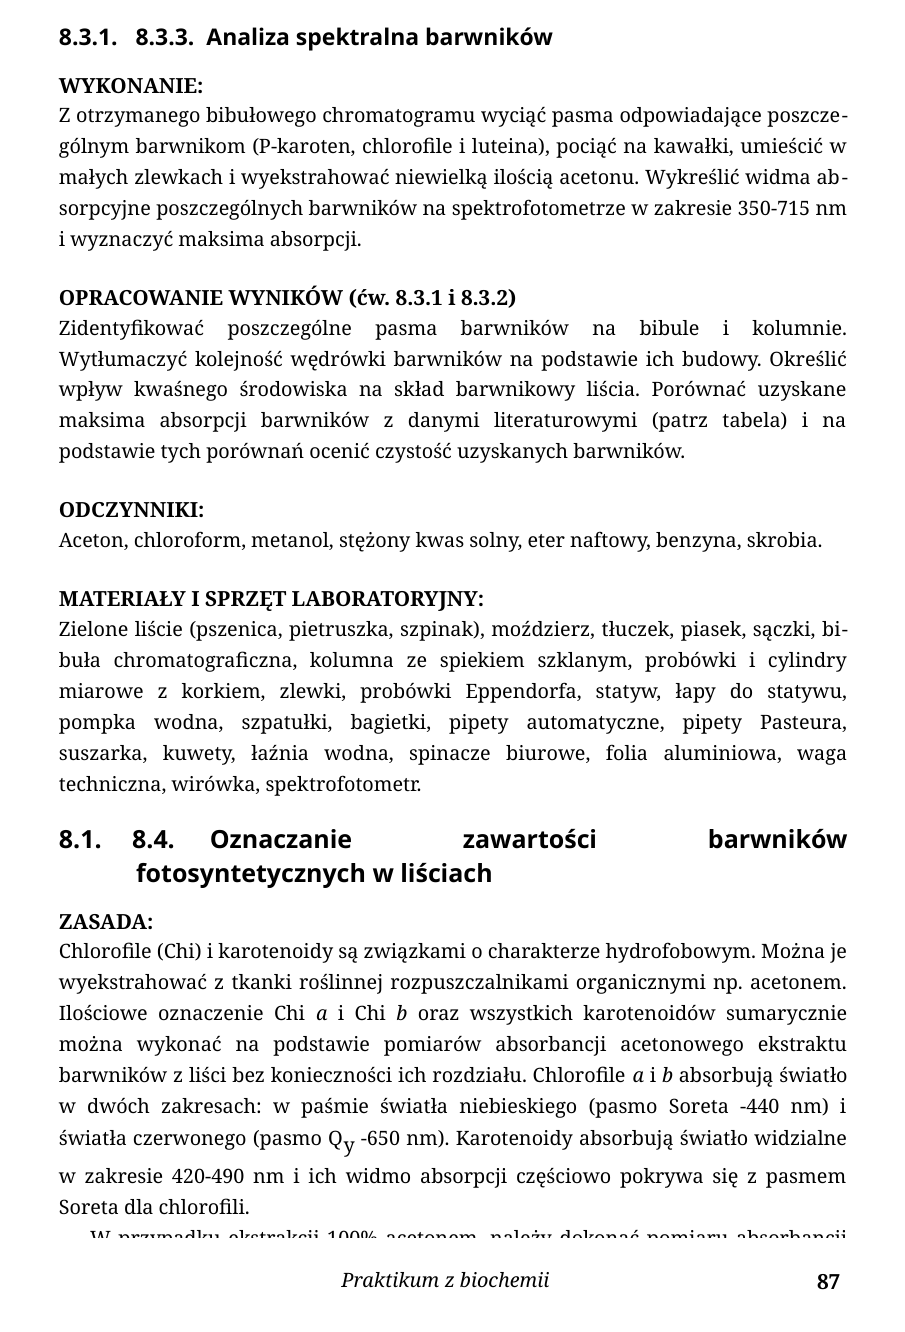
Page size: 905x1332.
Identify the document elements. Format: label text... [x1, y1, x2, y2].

subtitle ZASADA: [59, 907, 848, 935]
subtitle ODCZYNNIKI: [59, 496, 848, 524]
list 8.3.3. Analiza spektralna barwników [59, 20, 848, 52]
text Chlorofile (Chi) i karotenoidy są związkami o charakterze hydrofobowym. Można je wyekstrahować z tkanki roślinnej rozpuszczalnikami organicznymi np. acetonem. Ilo­ściowe oznaczenie Chi a i Chi b oraz wszystkich karotenoidów sumarycznie można wy­konać na podstawie pomiarów absorbancji acetonowego ekstraktu barwników z liści bez konieczności ich rozdziału. Chlorofile a i b absorbują światło w dwóch zakresach: w paśmie światła niebieskiego (pasmo Soreta -440 nm) i światła czerwonego (pasmo Qy -650 nm). Karotenoidy absorbują światło widzialne w zakresie 420-490 nm i ich widmo absorpcji częściowo pokrywa się z pasmem Soreta dla chlorofili. [59, 937, 848, 1220]
text Zidentyfikować poszczególne pasma barwników na bibule i kolumnie. Wytłumaczyć kolejność wędrówki barwników na podstawie ich budowy. Określić wpływ kwaśnego środowiska na skład barwnikowy liścia. Porównać uzyskane maksima absorpcji barwników z danymi literaturowymi (patrz tabela) i na podstawie tych porównań ocenić czystość uzyskanych barwników. [59, 314, 848, 464]
text Zielone liście (pszenica, pietruszka, szpinak), moździerz, tłuczek, piasek, sączki, bi­buła chromatograficzna, kolumna ze spiekiem szklanym, probówki i cylindry miaro­we z korkiem, zlewki, probówki Eppendorfa, statyw, łapy do statywu, pompka wod­na, szpatułki, bagietki, pipety automatyczne, pipety Pasteura, suszarka, kuwety, łaźnia wodna, spinacze biurowe, folia aluminiowa, waga techniczna, wirówka, spek­trofotometr. [59, 616, 848, 797]
list 8.4. Oznaczanie zawartości barwników fotosyntetycznych w liściach [59, 822, 848, 890]
text Praktikum z biochemii [341, 1266, 558, 1292]
text Z otrzymanego bibułowego chromatogramu wyciąć pasma odpowiadające poszcze­gólnym barwnikom (P-karoten, chlorofile i luteina), pociąć na kawałki, umieścić w małych zlewkach i wyekstrahować niewielką ilością acetonu. Wykreślić widma ab­sorpcyjne poszczególnych barwników na spektrofotometrze w zakresie 350-715 nm i wyznaczyć maksima absorpcji. [59, 101, 848, 252]
text W przypadku ekstrakcji 100% acetonem, należy dokonać pomiaru absorbancji przy 470, 645 i 662 nm i obliczyć stężenie barwników w pg/ml wg wzorów: [59, 1224, 848, 1237]
text 87 [817, 1267, 849, 1296]
text Aceton, chloroform, metanol, stężony kwas solny, eter naftowy, benzyna, skrobia. [59, 526, 848, 553]
subtitle WYKONANIE: [59, 71, 848, 99]
subtitle MATERIAŁY I SPRZĘT LABORATORYJNY: [59, 584, 848, 613]
subtitle OPRACOWANIE WYNIKÓW (ćw. 8.3.1 i 8.3.2) [59, 283, 848, 312]
